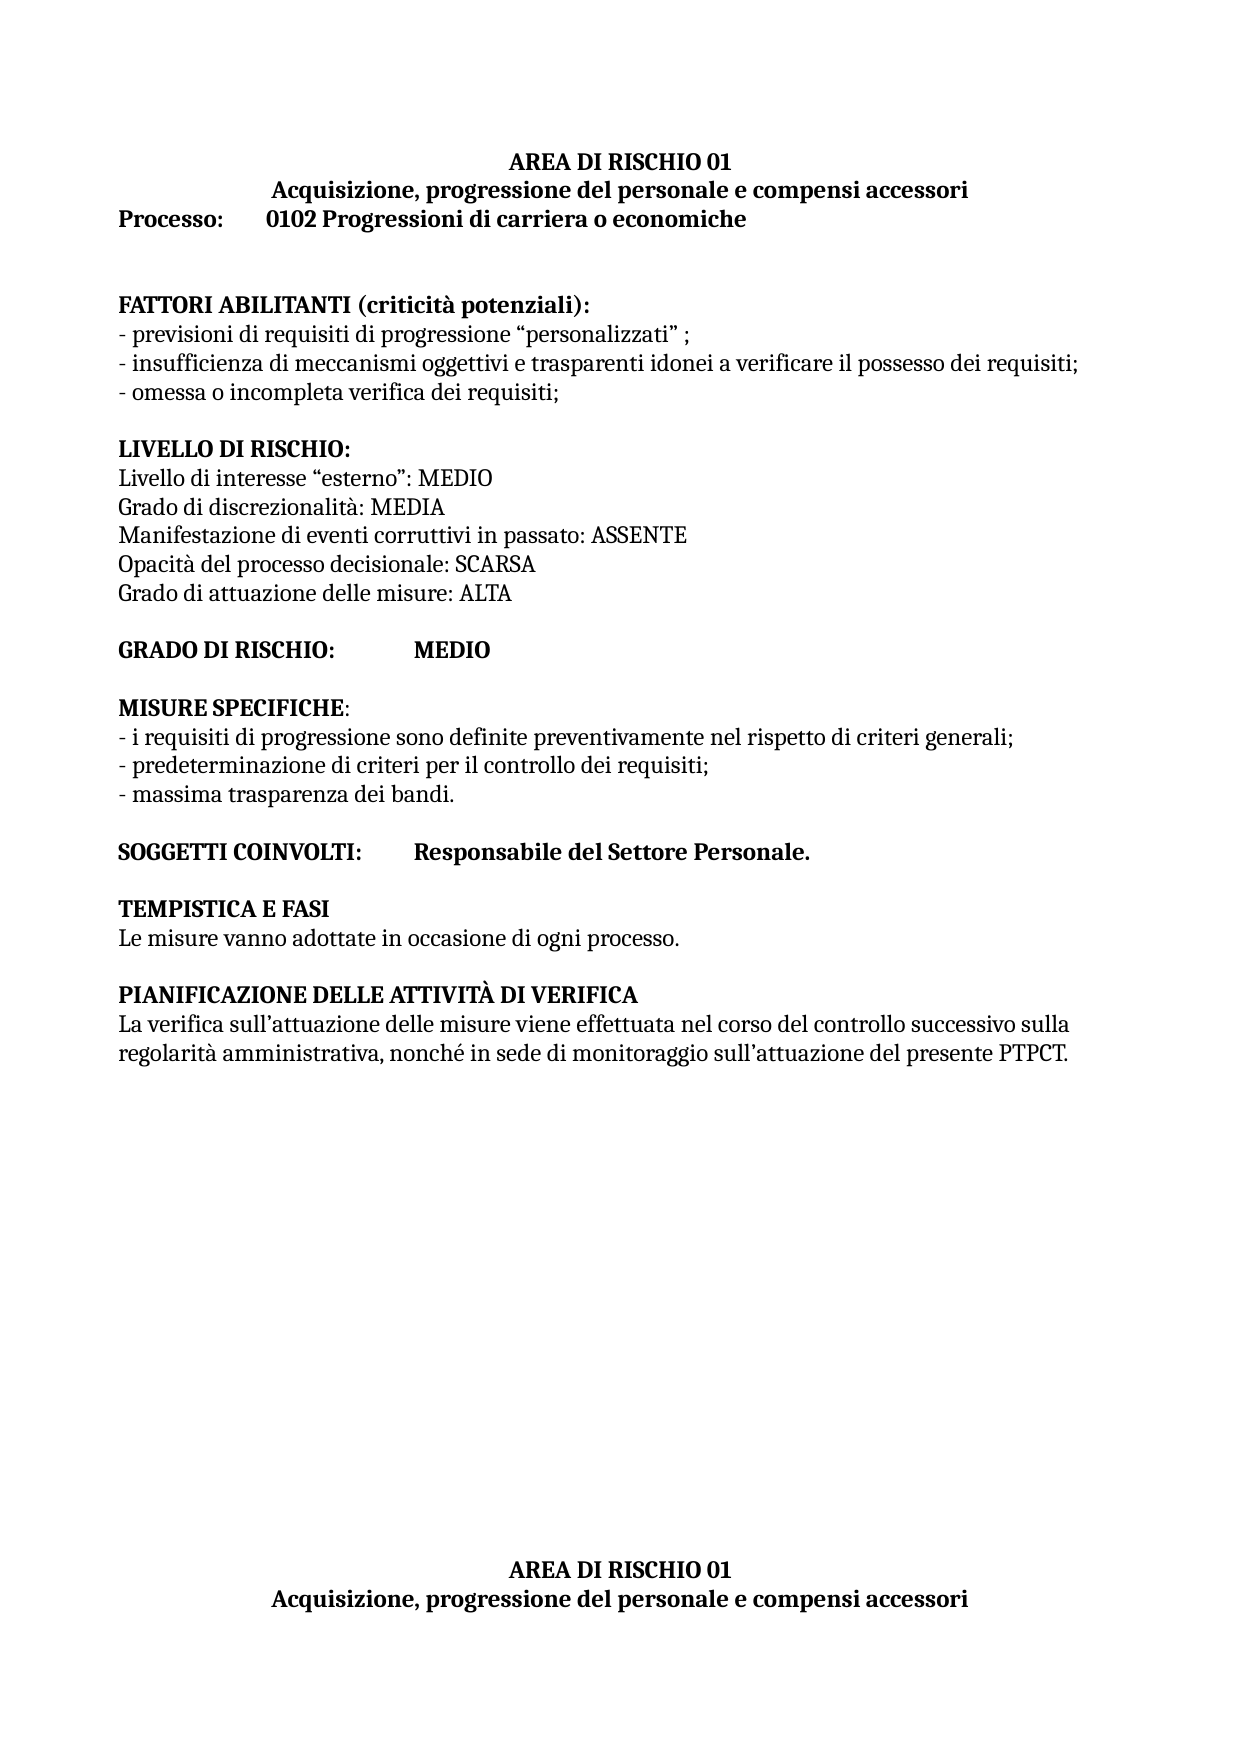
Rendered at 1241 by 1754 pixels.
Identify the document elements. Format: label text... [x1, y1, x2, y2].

text - i requisiti di progressione sono definite preventivamente nel rispetto di criteri generali; [118, 723, 1122, 751]
text AREA DI RISCHIO 01 [118, 148, 1122, 176]
text PIANIFICAZIONE DELLE ATTIVITÀ DI VERIFICA [118, 981, 1122, 1010]
text GRADO DI RISCHIO: MEDIO [118, 636, 1122, 665]
text Processo: 0102 Progressioni di carriera o economiche [118, 205, 1122, 234]
text Grado di discrezionalità: MEDIA [118, 493, 1122, 521]
text - previsioni di requisiti di progressione “personalizzati” ; [118, 320, 1122, 349]
text - insufficienza di meccanismi oggettivi e trasparenti idonei a verificare il possesso dei requisiti; - omessa o incompleta verifica dei requisiti; [118, 349, 1122, 435]
text Opacità del processo decisionale: SCARSA [118, 550, 1122, 579]
text Acquisizione, progressione del personale e compensi accessori [118, 1585, 1122, 1614]
text Grado di attuazione delle misure: ALTA [118, 579, 1122, 608]
text FATTORI ABILITANTI (criticità potenziali): [118, 291, 1122, 320]
text - massima trasparenza dei bandi. [118, 780, 1122, 809]
text MISURE SPECIFICHE: [118, 694, 1122, 723]
text SOGGETTI COINVOLTI: Responsabile del Settore Personale. [118, 838, 1122, 866]
text TEMPISTICA E FASI [118, 895, 1122, 924]
text Acquisizione, progressione del personale e compensi accessori [118, 176, 1122, 205]
text Le misure vanno adottate in occasione di ogni processo. [118, 924, 1122, 953]
text - predeterminazione di criteri per il controllo dei requisiti; [118, 751, 1122, 780]
text Livello di interesse “esterno”: MEDIO [118, 464, 1122, 493]
text Manifestazione di eventi corruttivi in passato: ASSENTE [118, 521, 1122, 550]
text AREA DI RISCHIO 01 [118, 1556, 1122, 1585]
text LIVELLO DI RISCHIO: [118, 435, 1122, 464]
text La verifica sull’attuazione delle misure viene effettuata nel corso del controllo successivo sulla regolarità amministrativa, nonché in sede di monitoraggio sull’attuazione del presente PTPCT. [118, 1010, 1122, 1068]
